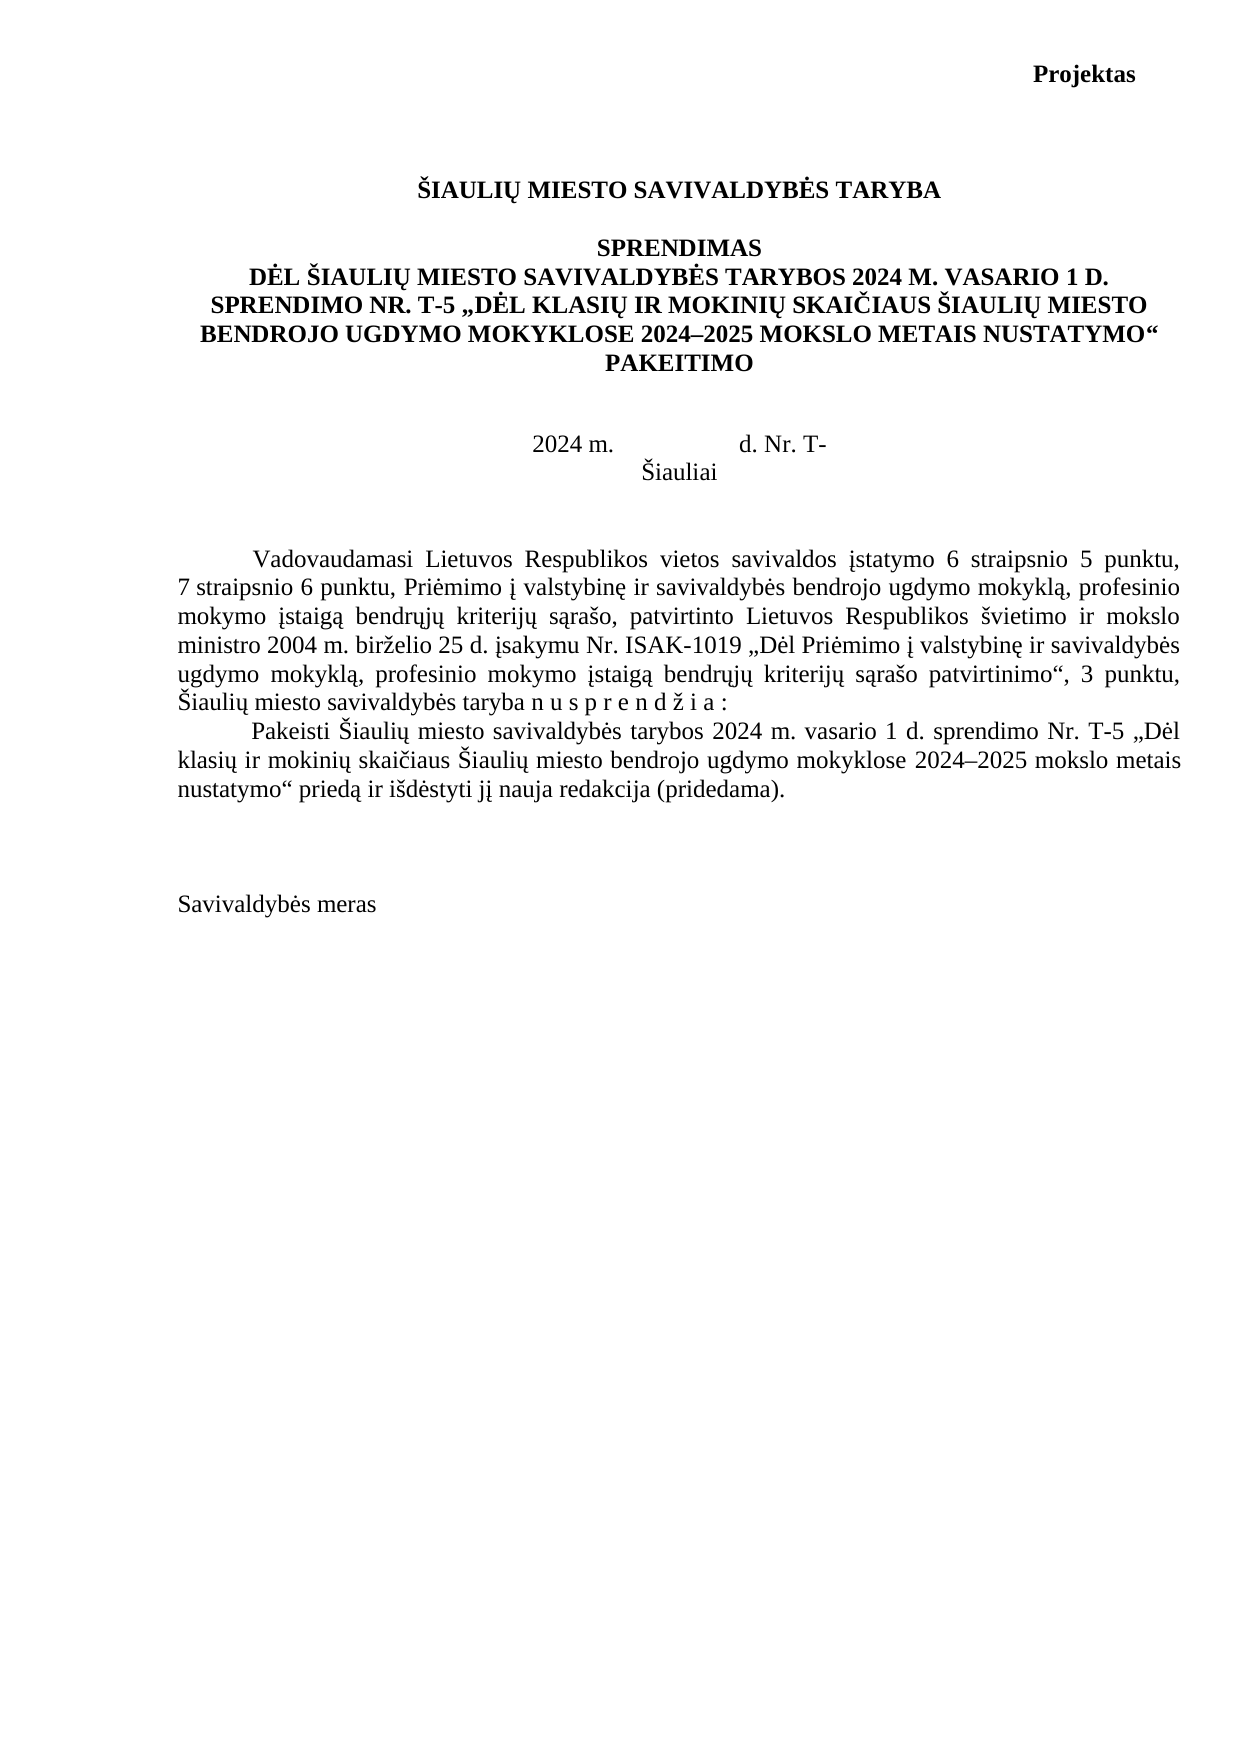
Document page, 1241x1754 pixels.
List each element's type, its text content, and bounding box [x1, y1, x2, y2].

text SPRENDIMAS [177, 233, 1181, 262]
text Savivaldybės meras [177, 889, 1181, 917]
text 2024 m. d. Nr. T- [177, 429, 1181, 457]
text dĖL Šiaulių miesto savivaldybės tarybos 2024 m. VASARIO 1 d. sprendimo nr. T-5 „dĖL klasių ir mokinių skaičiaus ŠIAULIŲ MIESTO bendrojo ugdymo mokykloSE 2024–2025 mokslo metais nustatymo“ pakeitimo [177, 262, 1181, 377]
text ŠIAULIŲ MIESTO SAVIVALDYBĖS TARYBA [177, 176, 1181, 204]
text Vadovaudamasi Lietuvos Respublikos vietos savivaldos įstatymo 6 straipsnio 5 punktu, 7 straipsnio 6 punktu, Priėmimo į valstybinę ir savivaldybės bendrojo ugdymo mokyklą, profesinio mokymo įstaigą bendrųjų kriterijų sąrašo, patvirtinto Lietuvos Respublikos švietimo ir mokslo ministro 2004 m. birželio 25 d. įsakymu Nr. ISAK-1019 „Dėl Priėmimo į valstybinę ir savivaldybės ugdymo mokyklą, profesinio mokymo įstaigą bendrųjų kriterijų sąrašo patvirtinimo“, 3 punktu, Šiaulių miesto savivaldybės taryba nusprendžia: [177, 544, 1181, 716]
text Šiauliai [177, 457, 1181, 486]
text Pakeisti Šiaulių miesto savivaldybės tarybos 2024 m. vasario 1 d. sprendimo Nr. T-5 „Dėl klasių ir mokinių skaičiaus Šiaulių miesto bendrojo ugdymo mokyklose 2024–2025 mokslo metais nustatymo“ priedą ir išdėstyti jį nauja redakcija (pridedama). [177, 716, 1181, 802]
